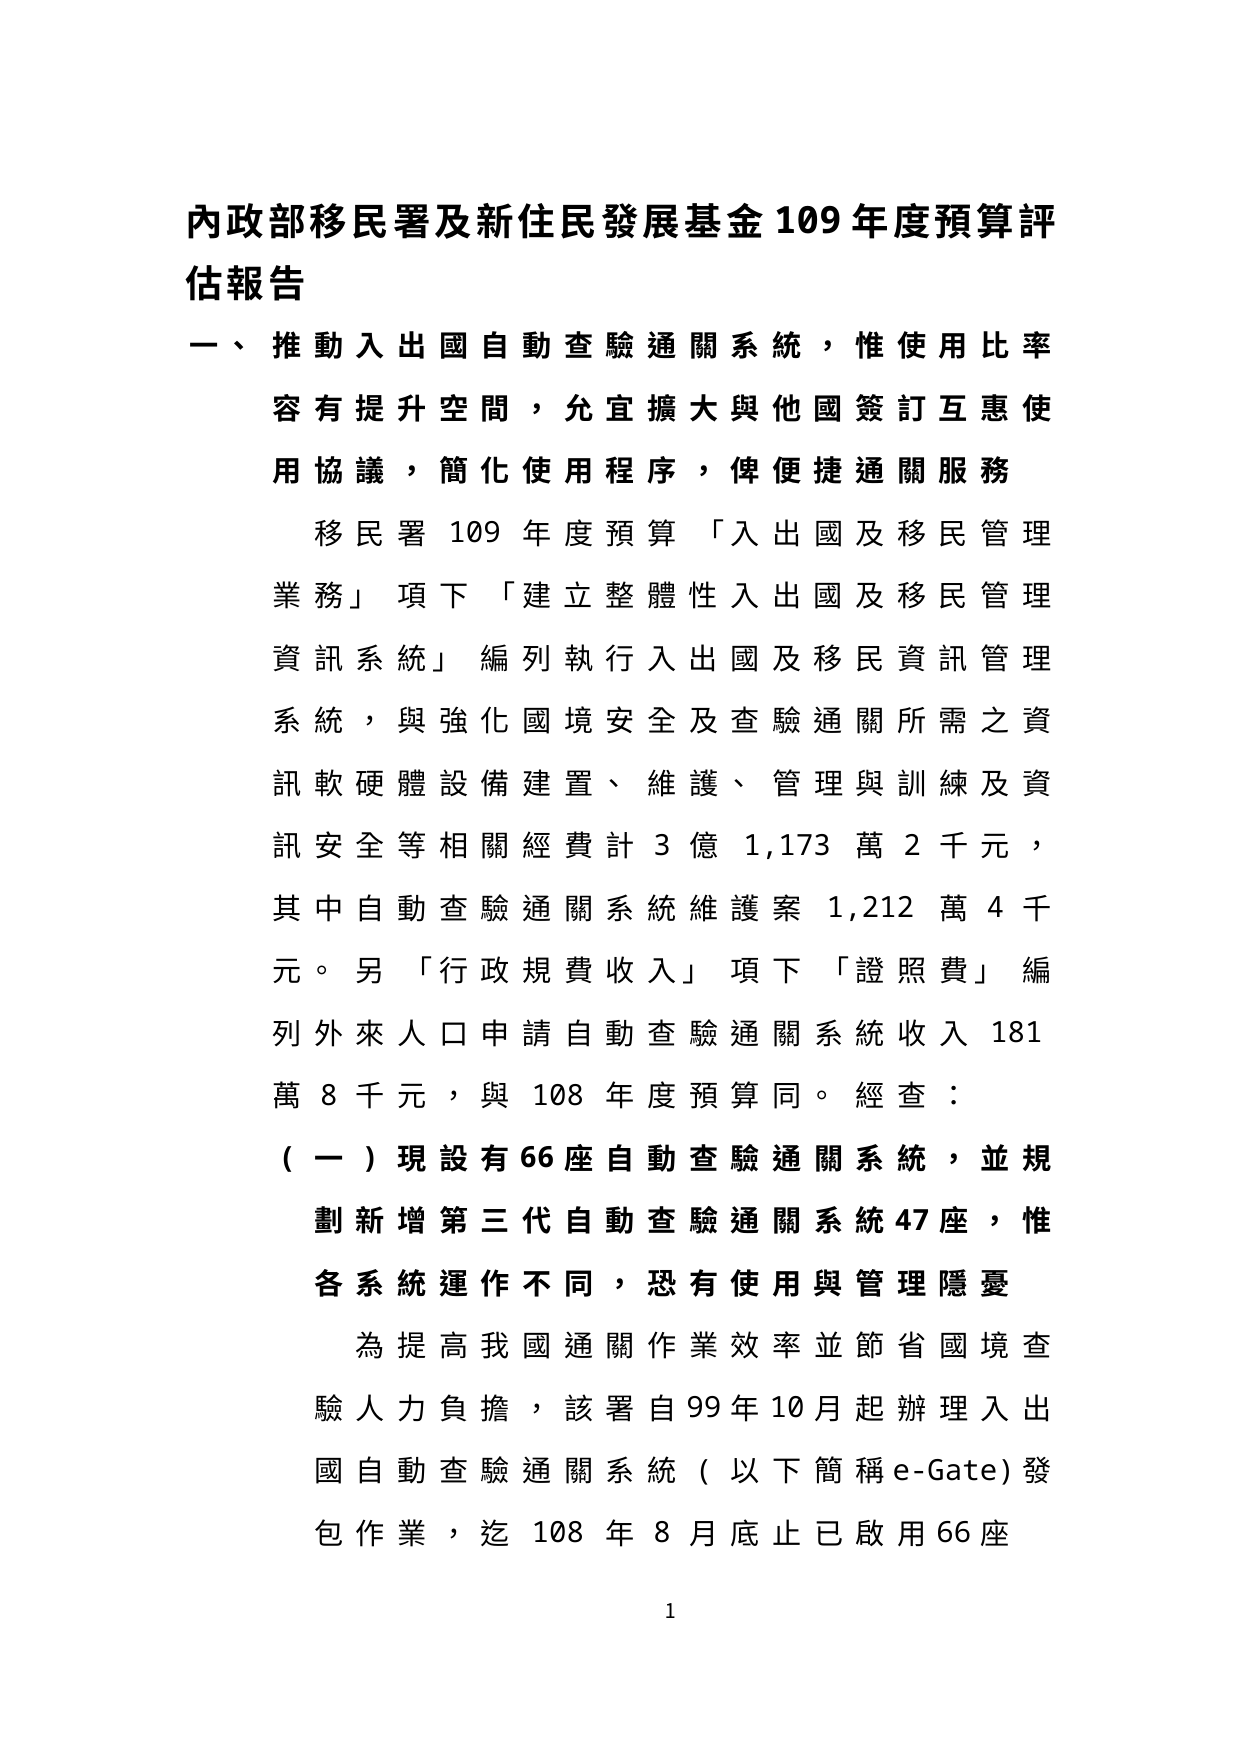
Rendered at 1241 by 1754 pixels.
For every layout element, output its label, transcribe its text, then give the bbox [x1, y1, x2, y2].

text (一)現設有66座自動查驗通關系統，並規劃新增第三代自動查驗通關系統47座，惟各系統運作不同，恐有使用與管理隱憂 [242, 1115, 1058, 1302]
text 為提高我國通關作業效率並節省國境查驗人力負擔，該署自99年10月起辦理入出國自動查驗通關系統(以下簡稱e-Gate)發包作業，迄108年8月底止已啟用66座(詳附表1)，總建置經費1億7,772萬6千元。又規劃108年8月以後新增47座第三代e-Gate(詳附表2)，預計總經費3億7,275萬元，經費來源為：臺灣港務公司(7,748萬元)、金門港務處(1,500萬元)、交通部民用航空局(2,400萬元)、桃園機廠公司(4,200萬元)、移民署(2,827萬元，為107年f-gate保留款)及後續擴充採購金額1億8,600萬元。該署說明第一代e-Gate自100年建置迄今，及第二代供外籍旅客出境使用外來人口出境快速查驗閘門(f-Gate)，至新建置之第三代e-Gate，因設備與管理系統不同，軟硬體未同步升級，屆時國境管理將有3套自動通關系統運作，易造成旅客入出境通關使用混淆，且系統操作、資料同步及後端維護複雜性及困難度增多，不利資訊系統穩定，恐成人流管理隱憂。 [271, 1302, 1058, 1552]
text 移民署109年度預算「入出國及移民管理業務」項下「建立整體性入出國及移民管理資訊系統」編列執行入出國及移民資訊管理系統，與強化國境安全及查驗通關所需之資訊軟硬體設備建置、維護、管理與訓練及資訊安全等相關經費計3億1,173萬2千元，其中自動查驗通關系統維護案1,212萬4千元。另「行政規費收入」項下「證照費」編列外來人口申請自動查驗通關系統收入181萬8千元，與108年度預算同。經查： [242, 490, 1058, 1115]
text 一、推動入出國自動查驗通關系統，惟使用比率容有提升空間，允宜擴大與他國簽訂互惠使用協議，簡化使用程序，俾便捷通關服務 [183, 302, 1058, 490]
text 內政部移民署及新住民發展基金109年度預算評估報告 [183, 177, 1058, 302]
